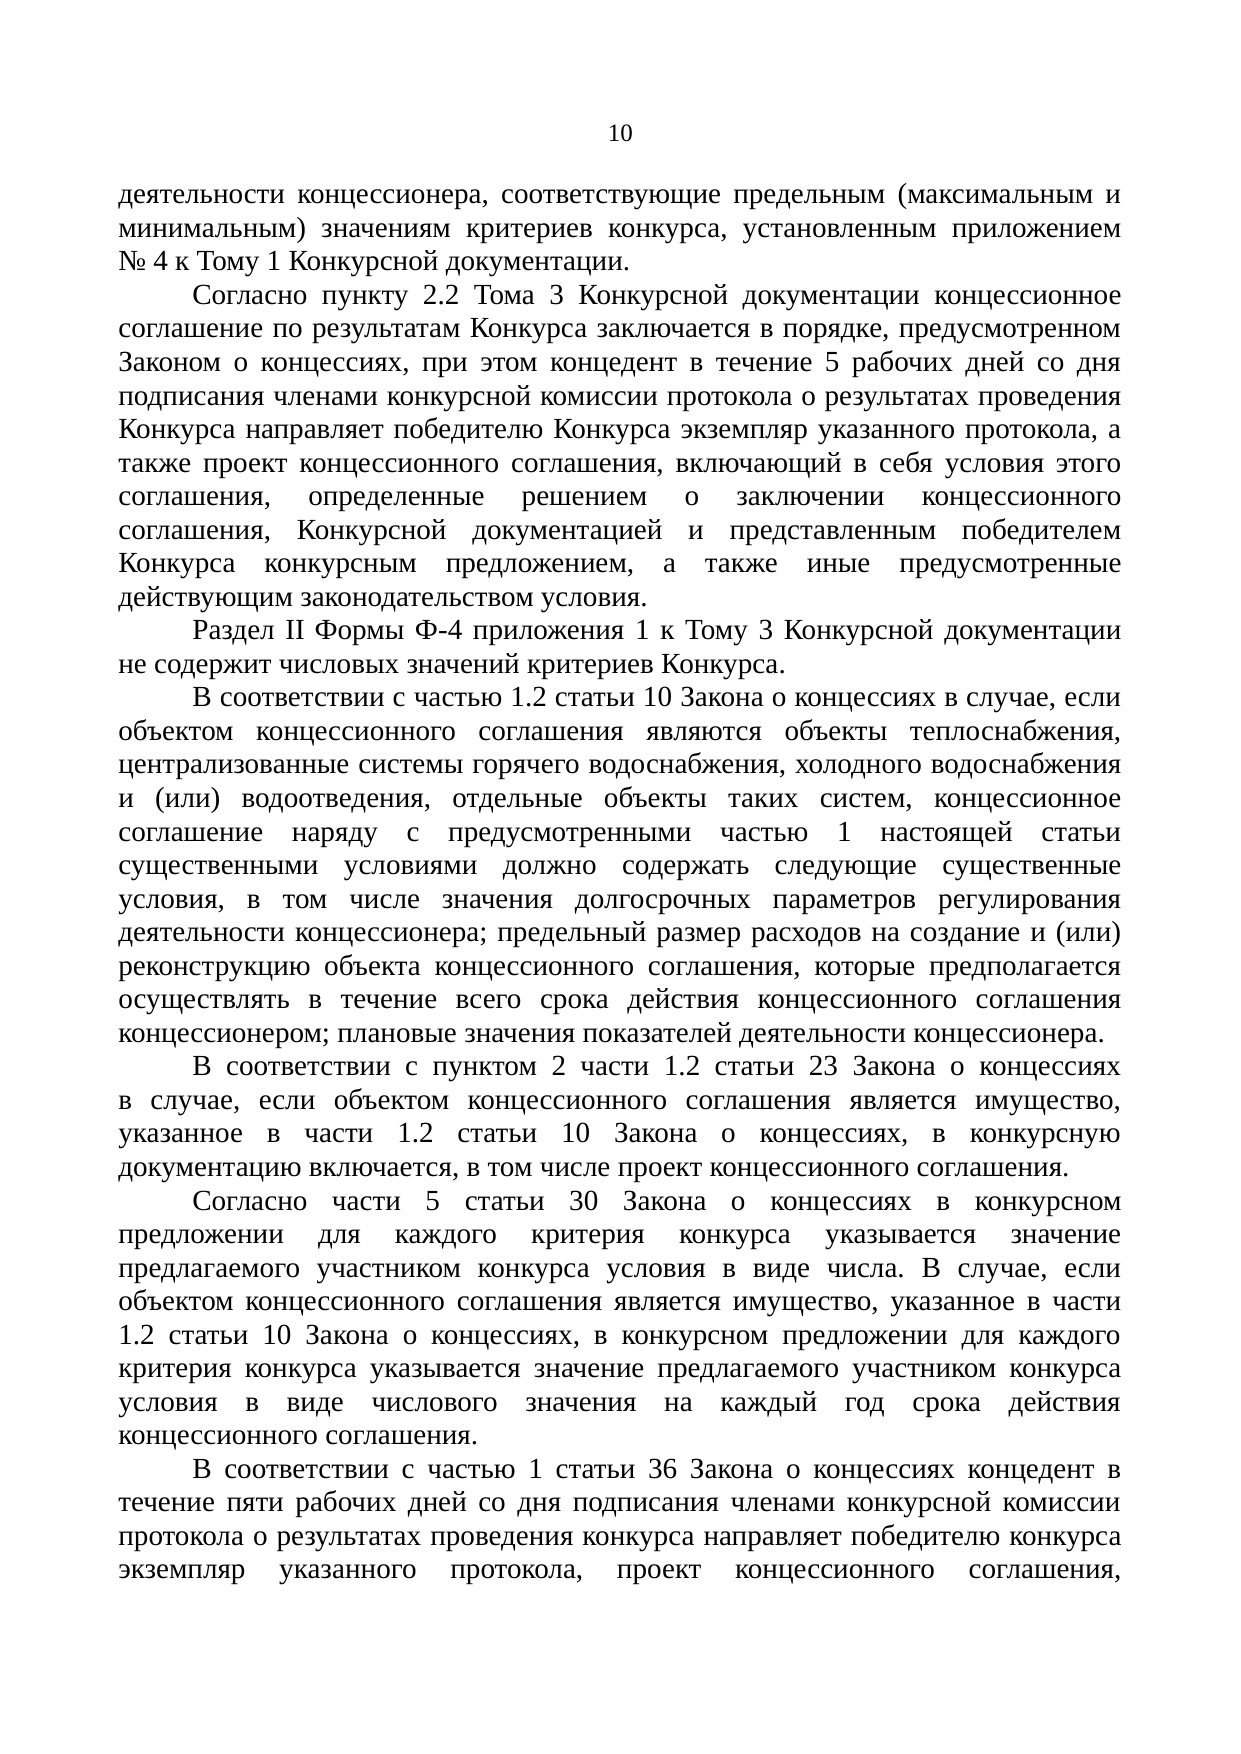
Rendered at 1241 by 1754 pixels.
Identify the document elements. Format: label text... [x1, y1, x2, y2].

text Согласно пункту 2.2 Тома 3 Конкурсной документации концессионное соглашение по результатам Конкурса заключается в порядке, предусмотренном Законом о концессиях, при этом концедент в течение 5 рабочих дней со дня подписания членами конкурсной комиссии протокола о результатах проведения Конкурса направляет победителю Конкурса экземпляр указанного протокола, а также проект концессионного соглашения, включающий в себя условия этого соглашения, определенные решением о заключении концессионного соглашения, Конкурсной документацией и представленным победителем Конкурса конкурсным предложением, а также иные предусмотренные действующим законодательством условия. [118, 277, 1122, 612]
text В соответствии с частью 1.2 статьи 10 Закона о концессиях в случае, если объектом концессионного соглашения являются объекты теплоснабжения, централизованные системы горячего водоснабжения, холодного водоснабжения и (или) водоотведения, отдельные объекты таких систем, концессионное соглашение наряду с предусмотренными частью 1 настоящей статьи существенными условиями должно содержать следующие существенные условия, в том числе значения долгосрочных параметров регулирования деятельности концессионера; предельный размер расходов на создание и (или) реконструкцию объекта концессионного соглашения, которые предполагается осуществлять в течение всего срока действия концессионного соглашения концессионером; плановые значения показателей деятельности концессионера. [118, 679, 1122, 1048]
text деятельности концессионера, соответствующие предельным (максимальным и минимальным) значениям критериев конкурса, установленным приложением № 4 к Тому 1 Конкурсной документации. [118, 176, 1122, 277]
text В соответствии с частью 1 статьи 36 Закона о концессиях концедент в течение пяти рабочих дней со дня подписания членами конкурсной комиссии протокола о результатах проведения конкурса направляет победителю конкурса экземпляр указанного протокола, проект концессионного соглашения, [118, 1451, 1122, 1585]
text Раздел II Формы Ф-4 приложения 1 к Тому 3 Конкурсной документации не содержит числовых значений критериев Конкурса. [118, 612, 1122, 679]
text Согласно части 5 статьи 30 Закона о концессиях в конкурсном предложении для каждого критерия конкурса указывается значение предлагаемого участником конкурса условия в виде числа. В случае, если объектом концессионного соглашения является имущество, указанное в части 1.2 статьи 10 Закона о концессиях, в конкурсном предложении для каждого критерия конкурса указывается значение предлагаемого участником конкурса условия в виде числового значения на каждый год срока действия концессионного соглашения. [118, 1183, 1122, 1451]
text В соответствии с пунктом 2 части 1.2 статьи 23 Закона о концессиях в случае, если объектом концессионного соглашения является имущество, указанное в части 1.2 статьи 10 Закона о концессиях, в конкурсную документацию включается, в том числе проект концессионного соглашения. [118, 1048, 1122, 1183]
